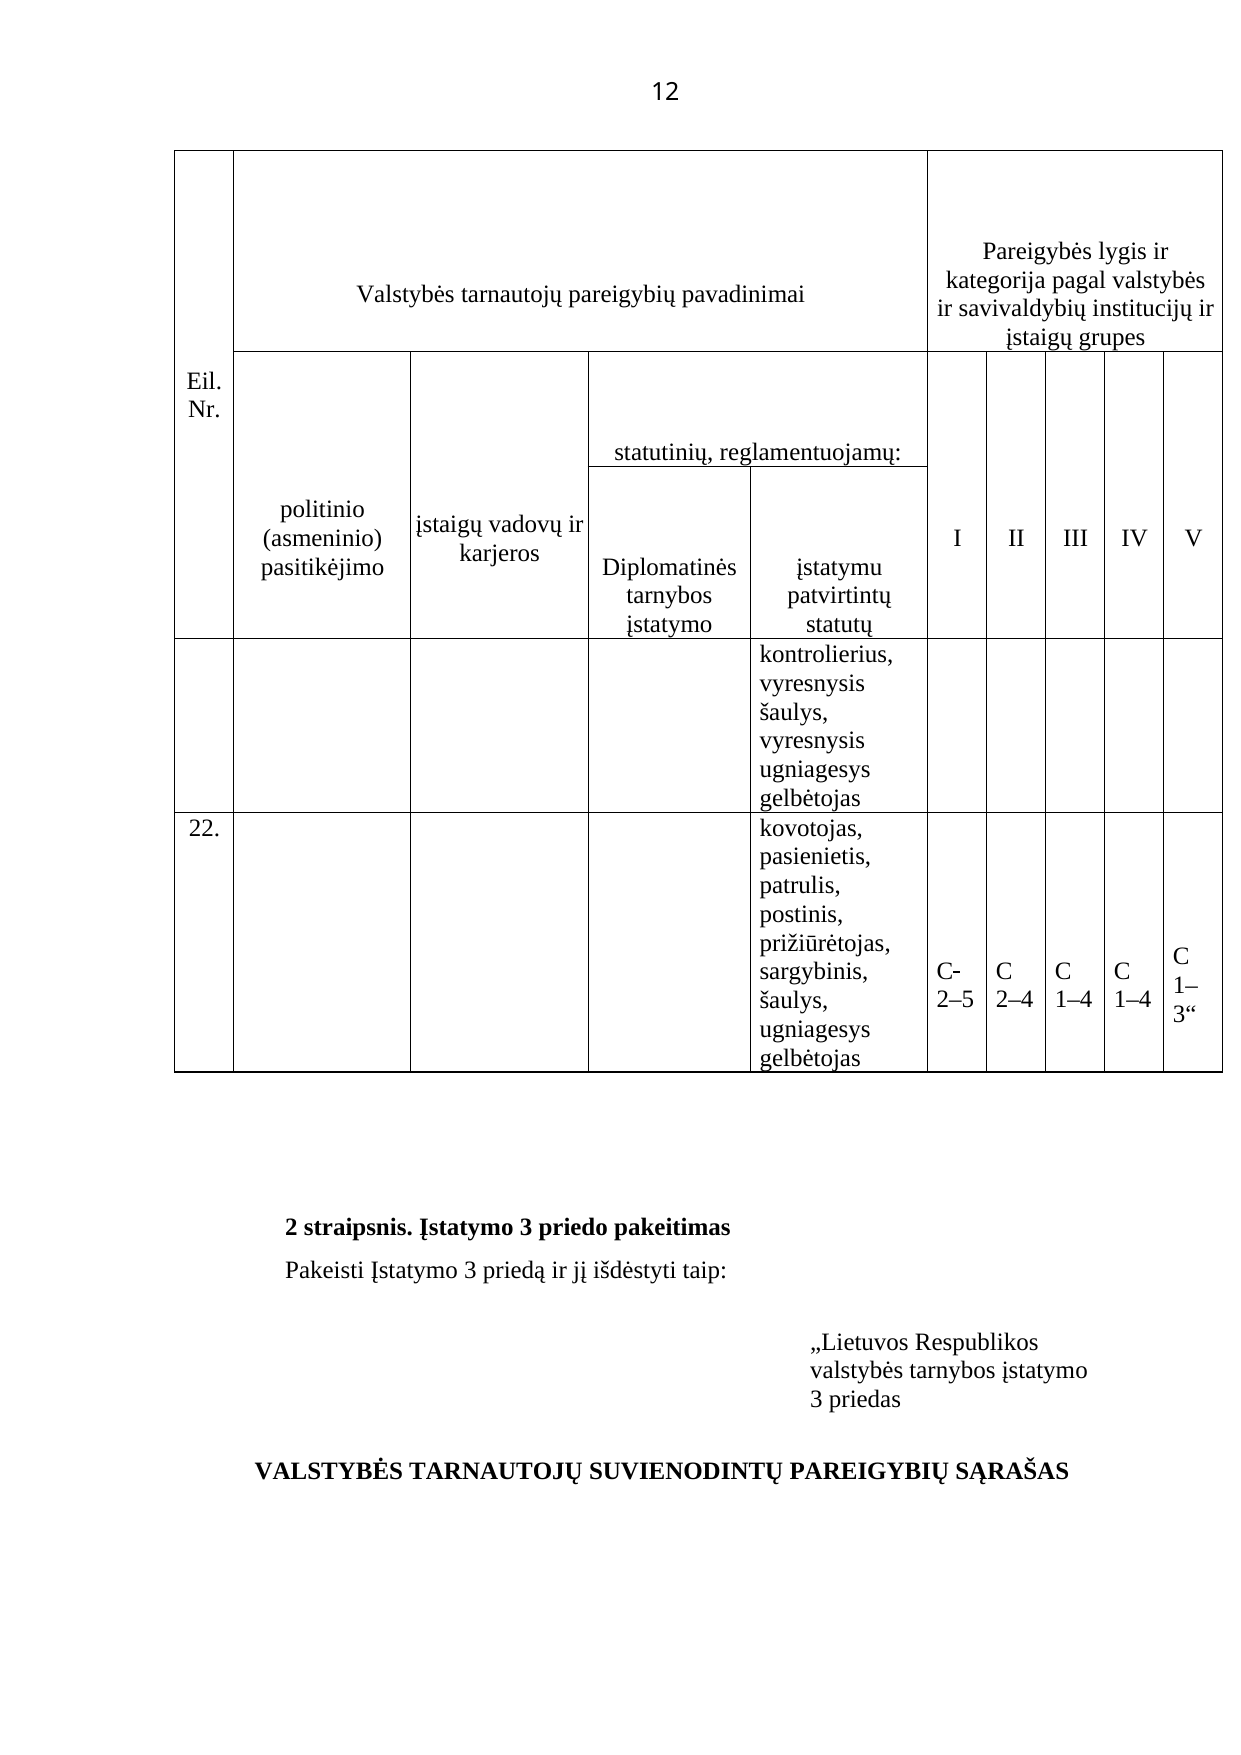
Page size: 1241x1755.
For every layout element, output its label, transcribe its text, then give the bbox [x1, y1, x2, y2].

table_cell [411, 639, 588, 812]
table_cell [411, 813, 588, 1071]
table_cell kontrolierius, vyresnysis šaulys, vyresnysis ugniagesys gelbėtojas [751, 639, 927, 812]
table_cell C 2–4 [987, 813, 1045, 1071]
table_cell I [928, 352, 986, 638]
table_cell [987, 639, 1045, 812]
table_cell C 1–4 [1105, 813, 1163, 1071]
table_cell [1046, 639, 1104, 812]
table_cell kovotojas, pasienietis, patrulis, postinis, prižiūrėtojas, sargybinis, šaulys, ugniagesys gelbėtojas [751, 813, 927, 1071]
table_cell [234, 813, 410, 1071]
text 3 priedas [210, 1384, 1120, 1413]
table_cell C 2–5 [928, 813, 986, 1071]
table_cell [589, 813, 750, 1071]
table_cell C 1–3“ [1164, 813, 1222, 1071]
table_cell 22. [175, 813, 233, 1071]
table_cell politinio (asmeninio) pasitikėjimo [234, 352, 410, 638]
text valstybės tarnybos įstatymo [210, 1355, 1120, 1384]
table_cell V [1164, 352, 1222, 638]
table_cell [928, 639, 986, 812]
table_header Eil. Nr. [175, 151, 233, 638]
table_cell [1105, 639, 1163, 812]
table_cell C 1–4 [1046, 813, 1104, 1071]
text „Lietuvos Respublikos [210, 1327, 1120, 1355]
table_cell statutinių, reglamentuojamų: [589, 352, 927, 466]
text VALSTYBĖS TARNAUTOJŲ SUVIENODINTŲ PAREIGYBIŲ SĄRAŠAS [210, 1456, 1120, 1485]
table_cell [1164, 639, 1222, 812]
table_cell II [987, 352, 1045, 638]
table_cell III [1046, 352, 1104, 638]
table_cell įstaigų vadovų ir karjeros [411, 352, 588, 638]
table_cell [234, 639, 410, 812]
table_cell Diplomatinės tarnybos įstatymo [589, 467, 750, 638]
table_header Valstybės tarnautojų pareigybių pavadinimai [234, 151, 927, 351]
text Pakeisti Įstatymo 3 priedą ir jį išdėstyti taip: [210, 1255, 1120, 1283]
text 2 straipsnis. Įstatymo 3 priedo pakeitimas [210, 1212, 1120, 1240]
table_cell [589, 639, 750, 812]
table_cell įstatymu patvirtintų statutų [751, 467, 927, 638]
table_header Pareigybės lygis ir kategorija pagal valstybės ir savivaldybių institucijų ir įstaigų grupes [928, 151, 1222, 351]
table_cell [175, 639, 233, 812]
table_cell IV [1105, 352, 1163, 638]
